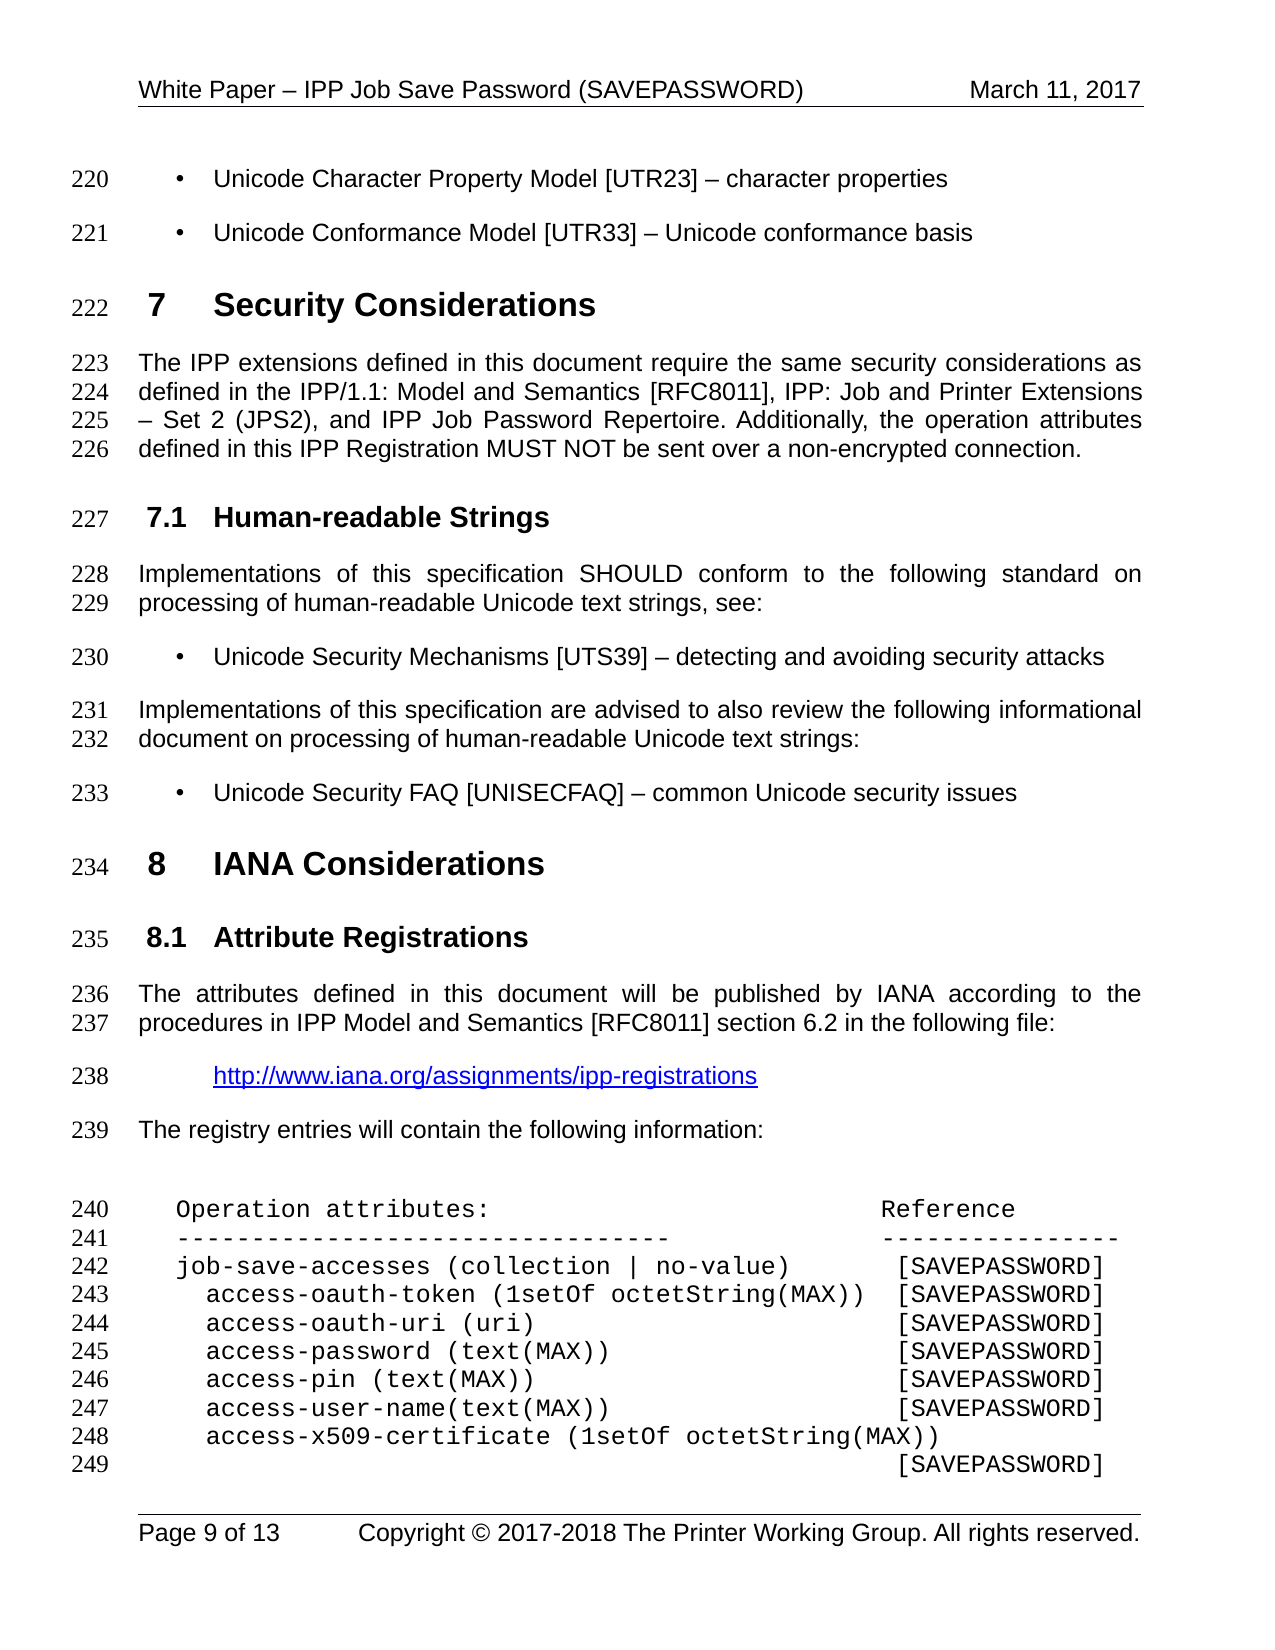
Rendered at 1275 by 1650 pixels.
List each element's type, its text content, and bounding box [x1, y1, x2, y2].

text The IPP extensions defined in this document require the same security considerations as defined in the IPP/1.1: Model and Semantics [RFC8011], IPP: Job and Printer Extensions – Set 2 (JPS2), and IPP Job Password Repertoire. Additionally, the operation attributes defined in this IPP Registration MUST NOT be sent over a non-encrypted connection. [138, 348, 1144, 463]
text The registry entries will contain the following information: [138, 1115, 1144, 1144]
list Unicode Conformance Model [UTR33] – Unicode conformance basis [176, 218, 1144, 247]
text access-pin (text(MAX)) [SAVEPASSWORD] [176, 1367, 1144, 1395]
text access-oauth-token (1setOf octetString(MAX)) [SAVEPASSWORD] [176, 1282, 1144, 1310]
list Unicode Security Mechanisms [UTS39] – detecting and avoiding security attacks [176, 642, 1144, 670]
text access-password (text(MAX)) [SAVEPASSWORD] [176, 1339, 1144, 1367]
text access-x509-certificate (1setOf octetString(MAX)) [176, 1424, 1144, 1452]
list Unicode Character Property Model [UTR23] – character properties [176, 164, 1144, 193]
text job-save-accesses (collection | no-value) [SAVEPASSWORD] [176, 1254, 1144, 1282]
text http://www.iana.org/assignments/ipp-registrations [213, 1061, 1144, 1090]
text The attributes defined in this document will be published by IANA according to the procedures in IPP Model and Semantics [RFC8011] section 6.2 in the following file: [138, 979, 1144, 1036]
text Implementations of this specification are advised to also review the following informational document on processing of human-readable Unicode text strings: [138, 695, 1144, 753]
text --------------------------------- ---------------- [176, 1225, 1144, 1254]
subtitle Security Considerations [138, 284, 1144, 323]
text Operation attributes: Reference [176, 1197, 1144, 1225]
list Unicode Security FAQ [UNISECFAQ] – common Unicode security issues [176, 778, 1144, 807]
subtitle IANA Considerations [138, 844, 1144, 883]
text Implementations of this specification SHOULD conform to the following standard on processing of human-readable Unicode text strings, see: [138, 559, 1144, 617]
subtitle Attribute Registrations [138, 920, 1144, 954]
text access-oauth-uri (uri) [SAVEPASSWORD] [176, 1310, 1144, 1339]
text access-user-name(text(MAX)) [SAVEPASSWORD] [176, 1395, 1144, 1424]
text [SAVEPASSWORD] [176, 1452, 1144, 1480]
subtitle Human-readable Strings [138, 501, 1144, 534]
